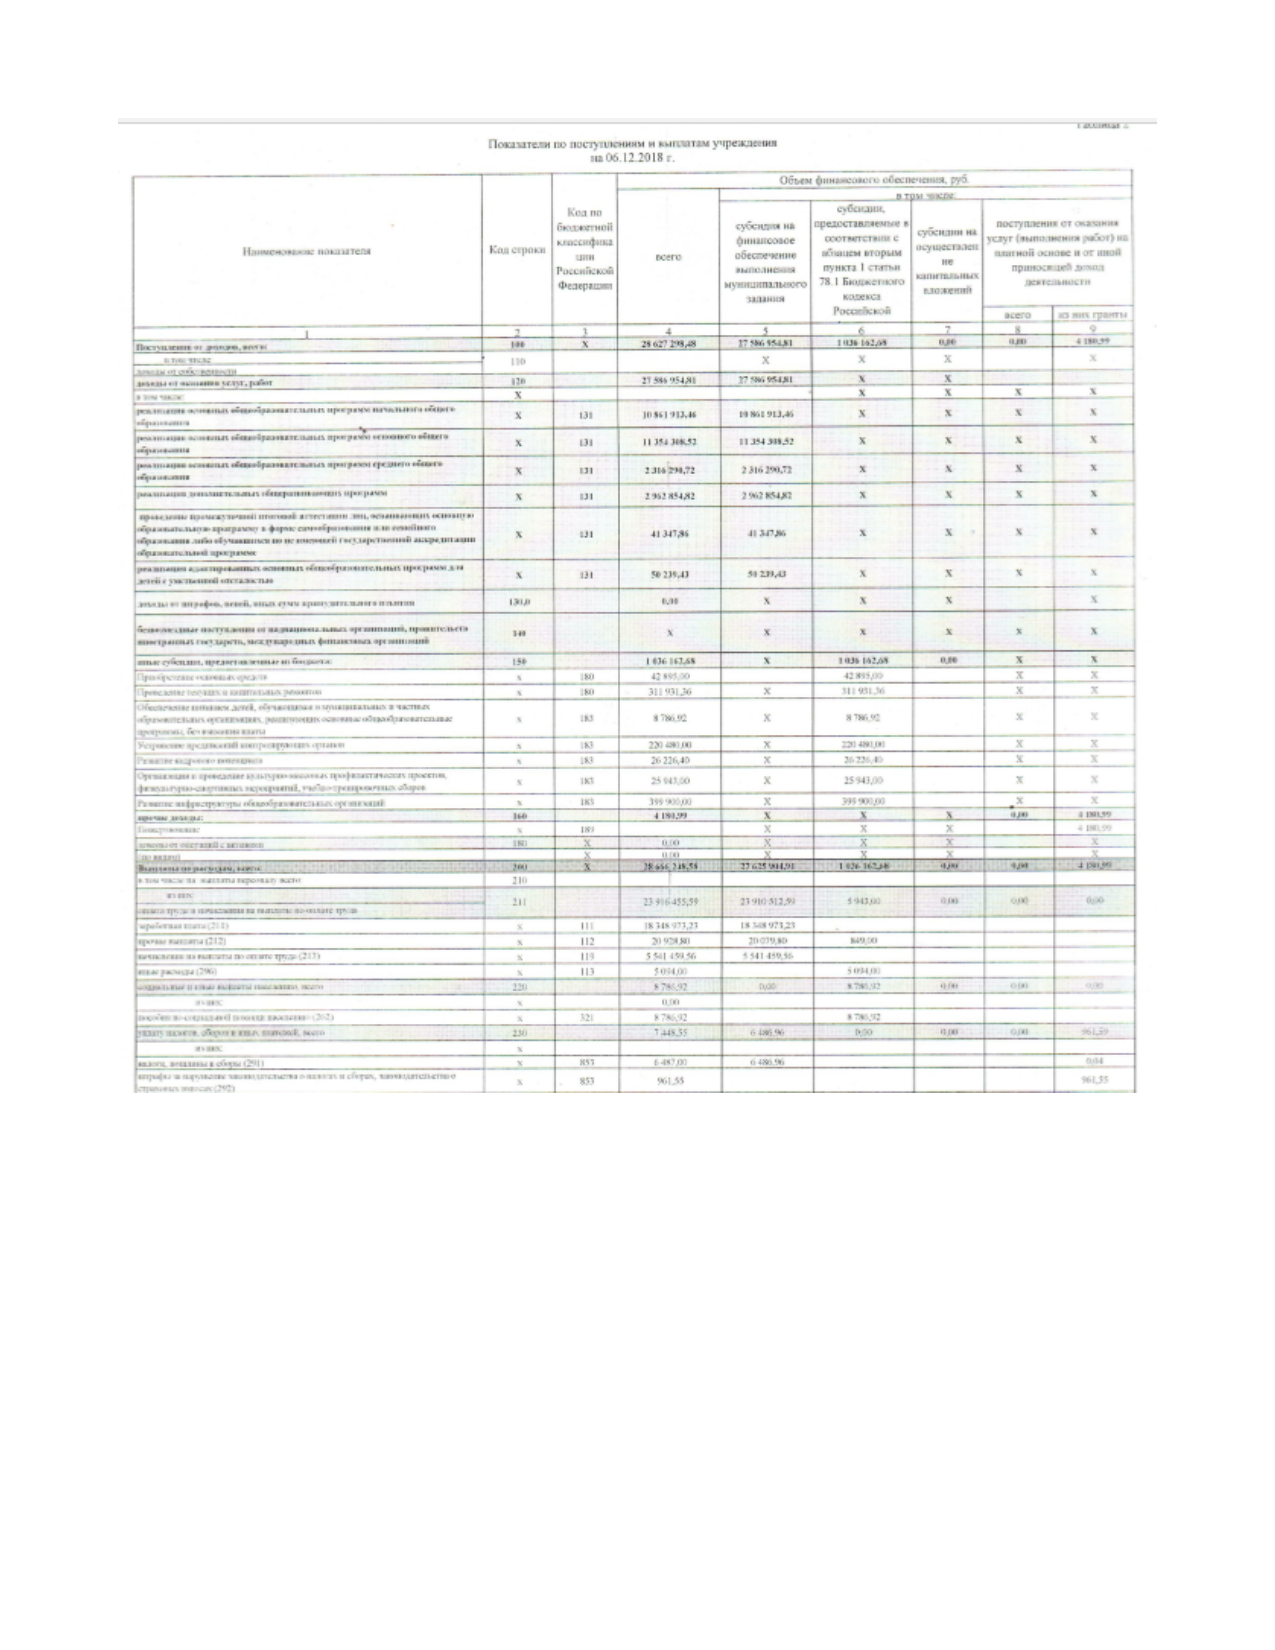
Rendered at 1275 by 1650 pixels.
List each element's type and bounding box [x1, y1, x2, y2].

picture [118, 118, 1157, 1093]
